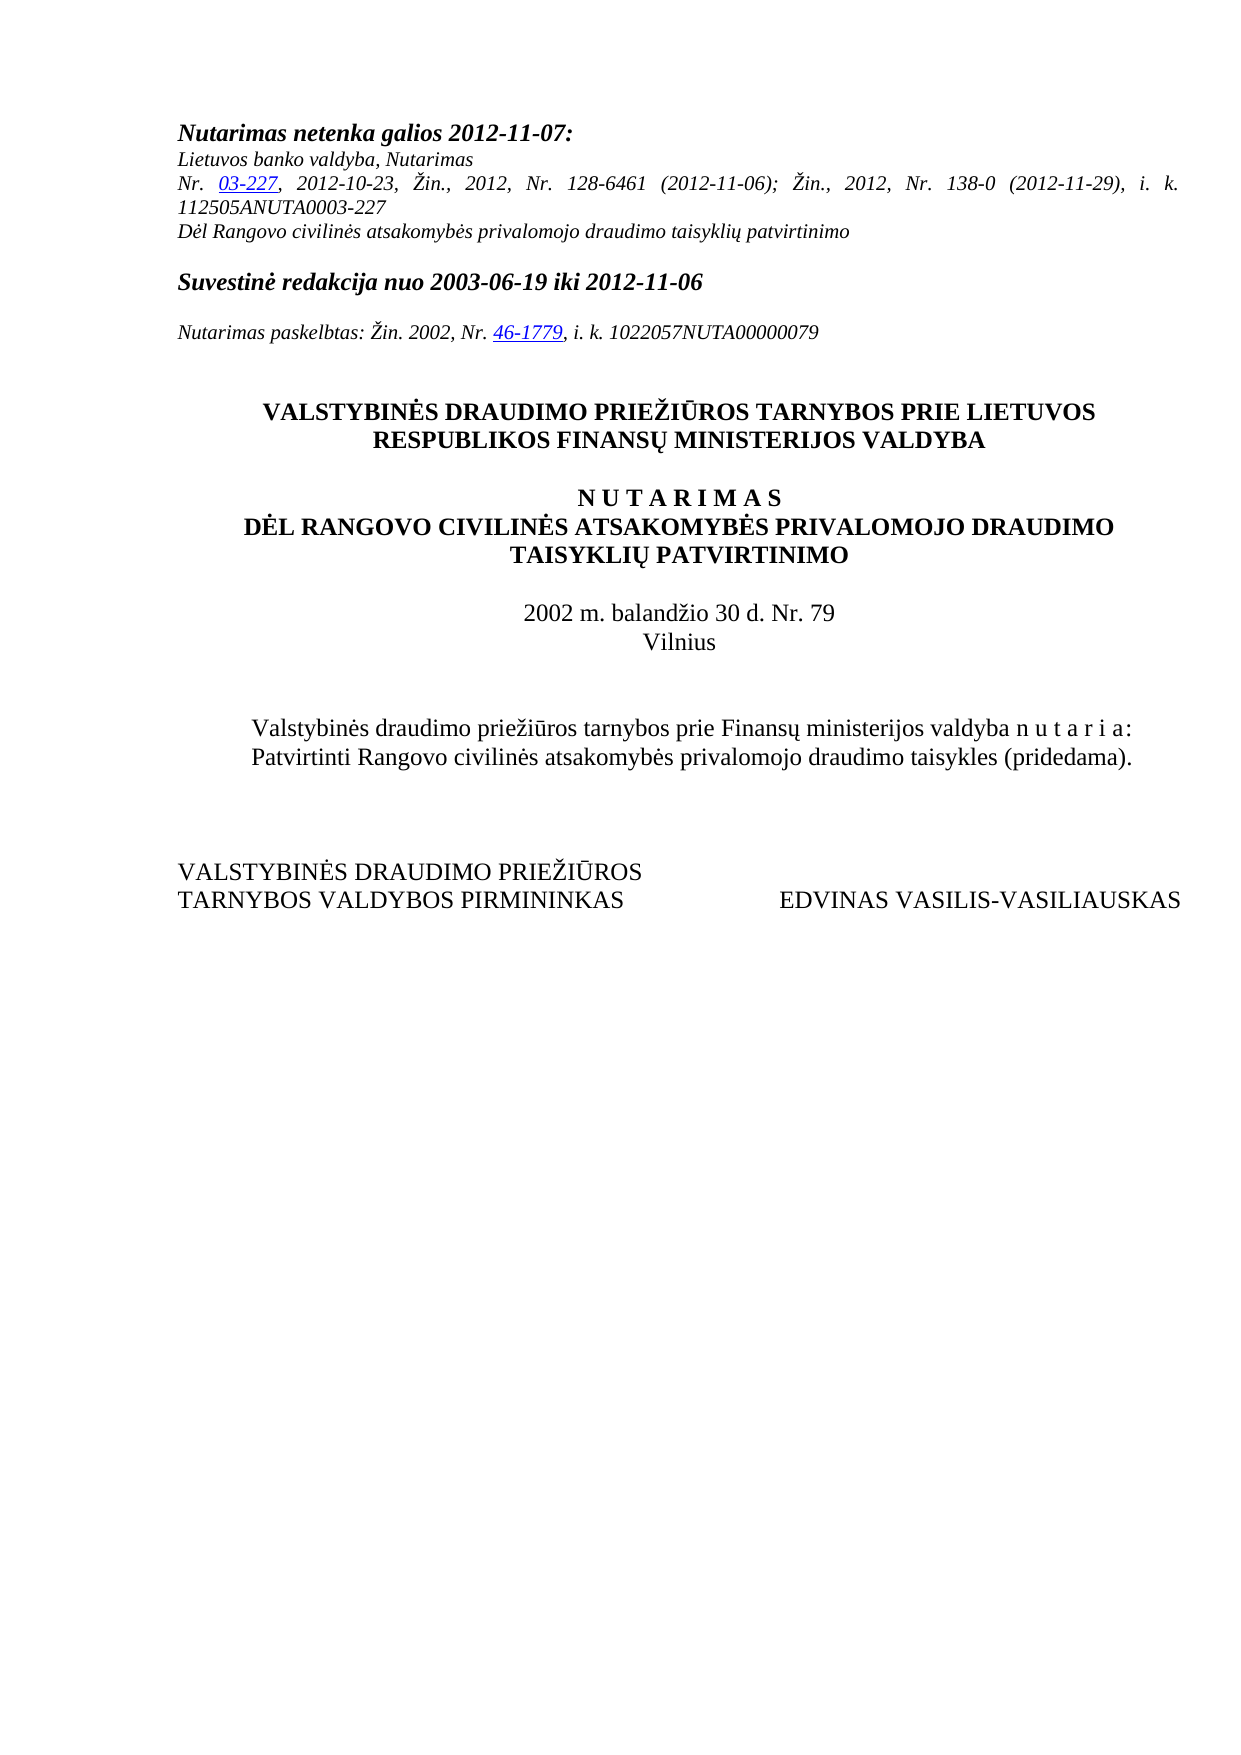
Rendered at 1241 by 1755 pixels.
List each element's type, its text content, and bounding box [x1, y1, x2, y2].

text Lietuvos banko valdyba, Nutarimas [177, 147, 1181, 171]
text DĖL RANGOVO CIVILINĖS ATSAKOMYBĖS PRIVALOMOJO DRAUDIMO TAISYKLIŲ PATVIRTINIMO [177, 512, 1181, 569]
text Valstybinės draudimo priežiūros tarnybos prie Finansų ministerijos valdyba nutaria: [177, 713, 1181, 742]
text Vilnius [177, 627, 1181, 656]
text Nutarimas netenka galios 2012-11-07: [177, 118, 1181, 147]
text VALSTYBINĖS DRAUDIMO PRIEŽIŪROS [177, 857, 1181, 886]
text TARNYBOS VALDYBOS PIRMININKAS EDVINAS VASILIS-VASILIAUSKAS [177, 886, 1181, 914]
text Nutarimas paskelbtas: Žin. 2002, Nr. 46-1779, i. k. 1022057NUTA00000079 [177, 320, 1181, 344]
text N U T A R I M A S [177, 483, 1181, 512]
text Nr. 03-227, 2012-10-23, Žin., 2012, Nr. 128-6461 (2012-11-06); Žin., 2012, Nr. 138-0 (2012-11-29), i. k. 112505ANUTA0003-227 [177, 171, 1181, 219]
text Suvestinė redakcija nuo 2003-06-19 iki 2012-11-06 [177, 267, 1181, 296]
text VALSTYBINĖS DRAUDIMO PRIEŽIŪROS TARNYBOS PRIE LIETUVOS RESPUBLIKOS FINANSŲ MINISTERIJOS VALDYBA [177, 397, 1181, 454]
text 2002 m. balandžio 30 d. Nr. 79 [177, 598, 1181, 627]
text Dėl Rangovo civilinės atsakomybės privalomojo draudimo taisyklių patvirtinimo [177, 219, 1181, 243]
text Patvirtinti Rangovo civilinės atsakomybės privalomojo draudimo taisykles (pridedama). [177, 742, 1181, 771]
